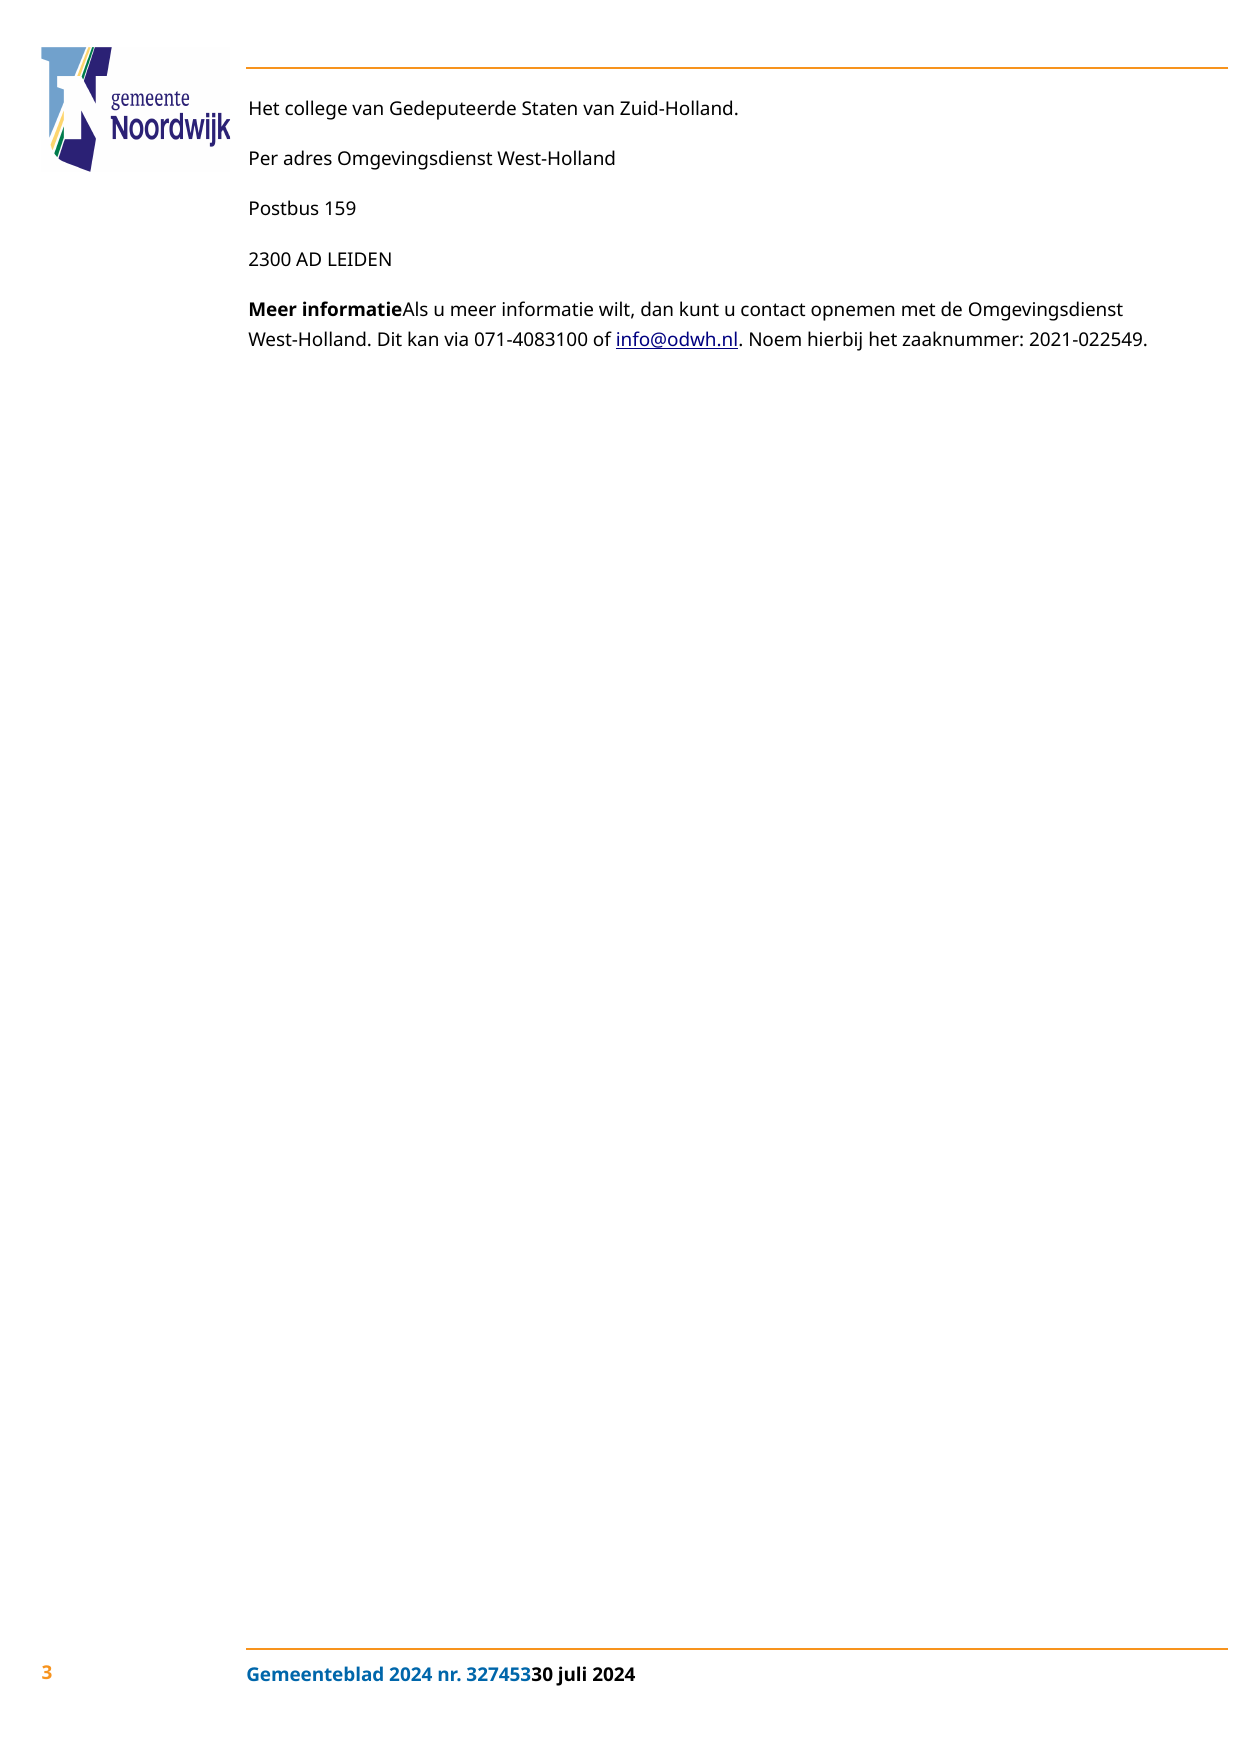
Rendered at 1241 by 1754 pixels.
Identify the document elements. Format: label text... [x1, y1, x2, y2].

picture [41, 47, 231, 172]
text Postbus 159 [248, 196, 1152, 221]
text 2300 AD LEIDEN [248, 246, 1152, 272]
text Per adres Omgevingsdienst West-Holland [248, 145, 1152, 171]
text Meer informatieAls u meer informatie wilt, dan kunt u contact opnemen met de Omgevingsdienst West-Holland. Dit kan via 071-4083100 of info@odwh.nl. Noem hierbij het zaaknummer: 2021-022549. [248, 296, 1152, 352]
text Het college van Gedeputeerde Staten van Zuid-Holland. [248, 95, 1152, 121]
